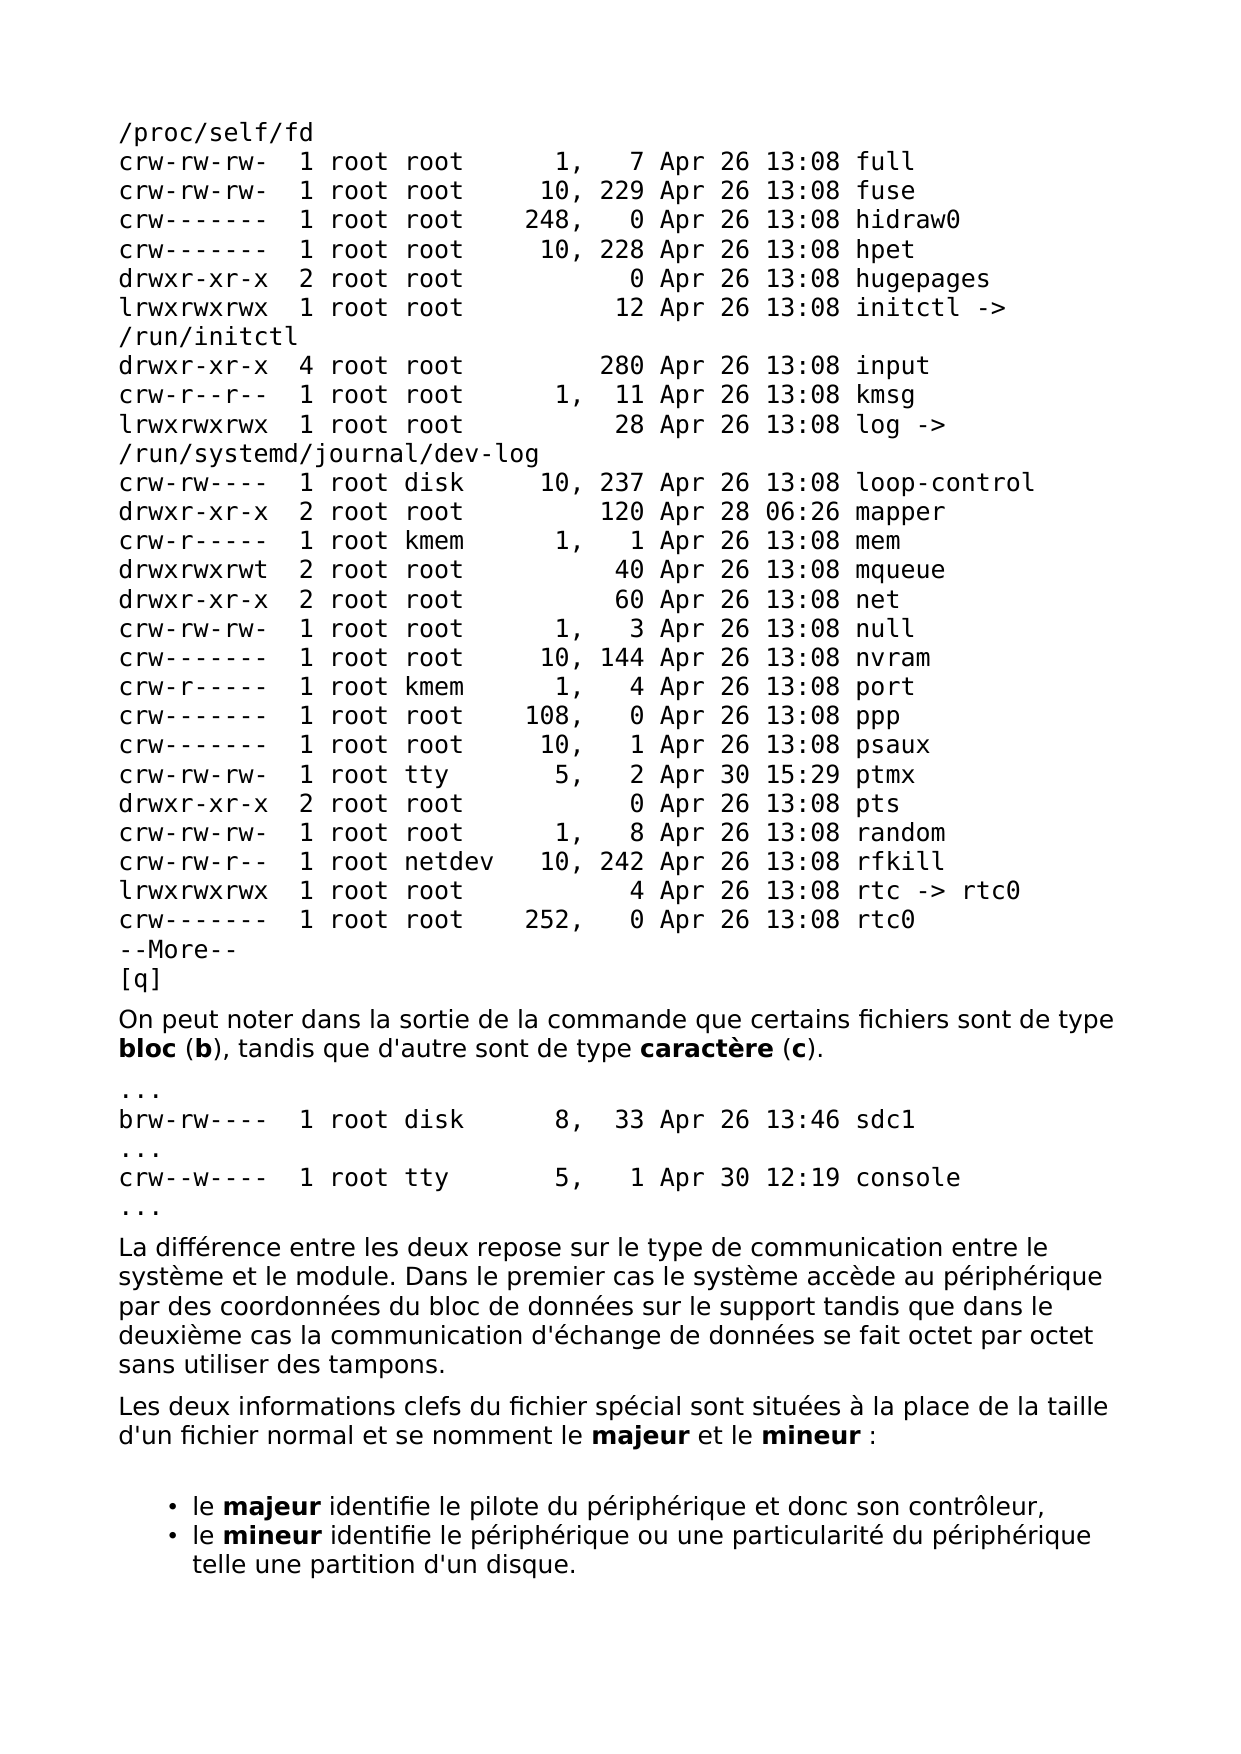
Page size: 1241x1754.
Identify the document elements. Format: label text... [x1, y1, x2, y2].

text ... brw-rw---- 1 root disk 8, 33 Apr 26 13:46 sdc1 ... crw--w---- 1 root tty 5, 1 Apr 30 12:19 console ... [118, 1076, 1122, 1222]
text La différence entre les deux repose sur le type de communication entre le système et le module. Dans le premier cas le système accède au périphérique par des coordonnées du bloc de données sur le support tandis que dans le deuxième cas la communication d'échange de données se fait octet par octet sans utiliser des tampons. [118, 1233, 1122, 1379]
list le mineur identifie le périphérique ou une particularité du périphérique telle une partition d'un disque. [177, 1521, 1122, 1579]
text Les deux informations clefs du fichier spécial sont situées à la place de la taille d'un fichier normal et se nomment le majeur et le mineur : [118, 1392, 1122, 1450]
text /proc/self/fd crw-rw-rw- 1 root root 1, 7 Apr 26 13:08 full crw-rw-rw- 1 root root 10, 229 Apr 26 13:08 fuse crw------- 1 root root 248, 0 Apr 26 13:08 hidraw0 crw------- 1 root root 10, 228 Apr 26 13:08 hpet drwxr-xr-x 2 root root 0 Apr 26 13:08 hugepages lrwxrwxrwx 1 root root 12 Apr 26 13:08 initctl -> /run/initctl drwxr-xr-x 4 root root 280 Apr 26 13:08 input crw-r--r-- 1 root root 1, 11 Apr 26 13:08 kmsg lrwxrwxrwx 1 root root 28 Apr 26 13:08 log -> /run/systemd/journal/dev-log crw-rw---- 1 root disk 10, 237 Apr 26 13:08 loop-control drwxr-xr-x 2 root root 120 Apr 28 06:26 mapper crw-r----- 1 root kmem 1, 1 Apr 26 13:08 mem drwxrwxrwt 2 root root 40 Apr 26 13:08 mqueue drwxr-xr-x 2 root root 60 Apr 26 13:08 net crw-rw-rw- 1 root root 1, 3 Apr 26 13:08 null crw------- 1 root root 10, 144 Apr 26 13:08 nvram crw-r----- 1 root kmem 1, 4 Apr 26 13:08 port crw------- 1 root root 108, 0 Apr 26 13:08 ppp crw------- 1 root root 10, 1 Apr 26 13:08 psaux crw-rw-rw- 1 root tty 5, 2 Apr 30 15:29 ptmx drwxr-xr-x 2 root root 0 Apr 26 13:08 pts crw-rw-rw- 1 root root 1, 8 Apr 26 13:08 random crw-rw-r-- 1 root netdev 10, 242 Apr 26 13:08 rfkill lrwxrwxrwx 1 root root 4 Apr 26 13:08 rtc -> rtc0 crw------- 1 root root 252, 0 Apr 26 13:08 rtc0 --More-- [q] [118, 118, 1122, 993]
list le majeur identifie le pilote du périphérique et donc son contrôleur, [177, 1492, 1122, 1521]
text On peut noter dans la sortie de la commande que certains fichiers sont de type bloc (b), tandis que d'autre sont de type caractère (c). [118, 1005, 1122, 1063]
